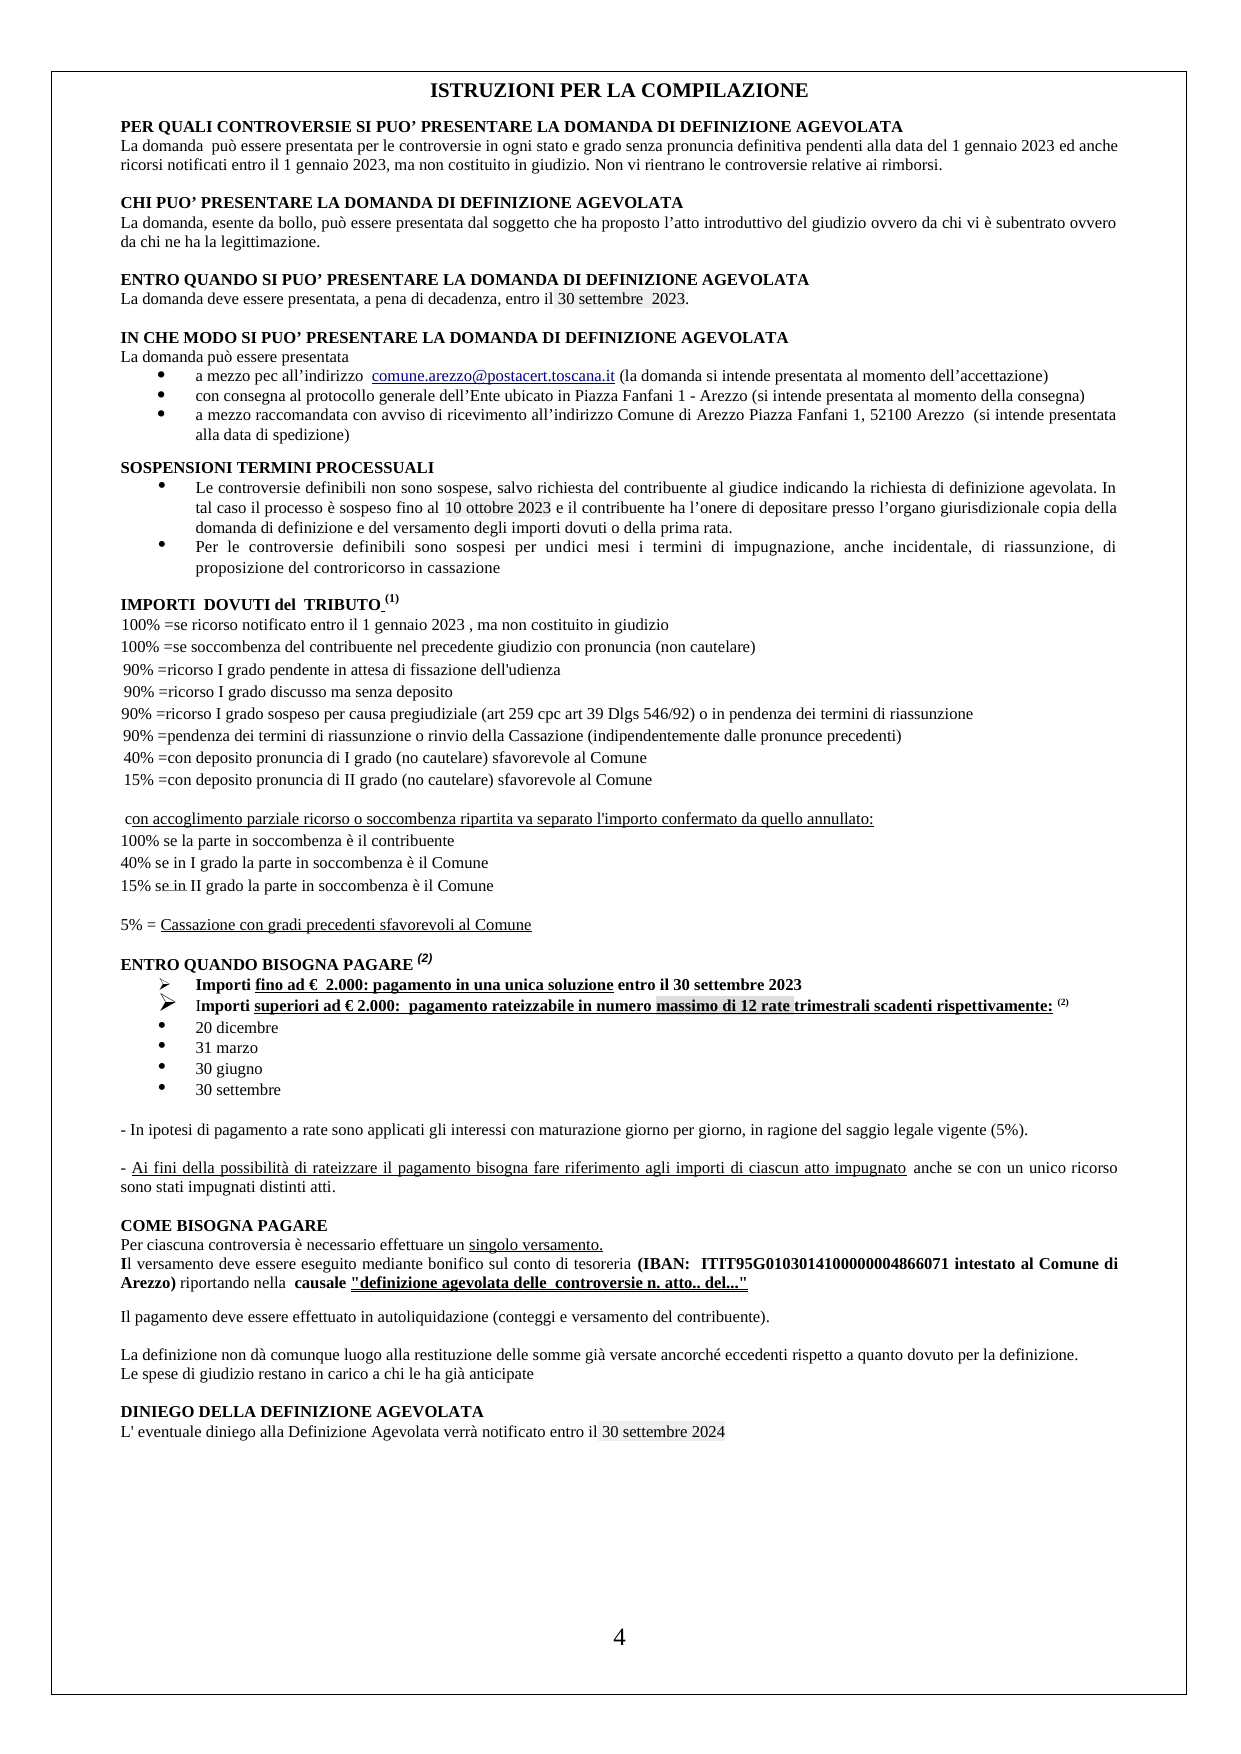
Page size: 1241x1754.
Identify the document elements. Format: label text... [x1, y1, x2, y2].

text 100% =se soccombenza del contribuente nel precedente giudizio con pronuncia (non cautelare) [120, 637, 1118, 656]
text La domanda può essere presentata per le controversie in ogni stato e grado senza pronuncia definitiva pendenti alla data del 1 gennaio 2023 ed anche ricorsi notificati entro il 1 gennaio 2023, ma non costituito in giudizio. Non vi rientrano le controversie relative ai rimborsi. [120, 136, 1118, 174]
text 40% se in I grado la parte in soccombenza è il Comune [120, 853, 1118, 872]
text 90% =ricorso I grado pendente in attesa di fissazione dell'udienza [123, 659, 1118, 678]
text 5% = Cassazione con gradi precedenti sfavorevoli al Comune [120, 915, 1050, 934]
text con accoglimento parziale ricorso o soccombenza ripartita va separato l'importo confermato da quello annullato: [120, 809, 1118, 828]
text Le spese di giudizio restano in carico a chi le ha già anticipate [120, 1364, 1118, 1383]
text L' eventuale diniego alla Definizione Agevolata verrà notificato entro il 30 settembre 2024 [120, 1421, 1118, 1441]
text PER QUALI CONTROVERSIE SI PUO’ PRESENTARE LA DOMANDA DI DEFINIZIONE AGEVOLATA [120, 117, 1118, 136]
text COME BISOGNA PAGARE [120, 1215, 1118, 1234]
text CHI PUO’ PRESENTARE LA DOMANDA DI DEFINIZIONE AGEVOLATA [120, 193, 1118, 212]
text 90% =ricorso I grado discusso ma senza deposito [124, 681, 1118, 701]
text SOSPENSIONI TERMINI PROCESSUALI [120, 458, 1118, 477]
text IMPORTI DOVUTI del TRIBUTO (1) [120, 591, 1118, 615]
text ENTRO QUANDO SI PUO’ PRESENTARE LA DOMANDA DI DEFINIZIONE AGEVOLATA [120, 270, 1118, 289]
text Il pagamento deve essere effettuato in autoliquidazione (conteggi e versamento del contribuente). [120, 1306, 1118, 1326]
text 15% se in II grado la parte in soccombenza è il Comune [120, 875, 1118, 894]
list Le controversie definibili non sono sospese, salvo richiesta del contribuente al giudice indicando la richiesta di definizione agevolata. In tal caso il processo è sospeso fino al 10 ottobre 2023 e il contribuente ha l’onere di depositare presso l’organo giurisdizionale copia della domanda di definizione e del versamento degli importi dovuti o della prima rata. [158, 477, 1118, 537]
list a mezzo pec all’indirizzo comune.arezzo@postacert.toscana.it (la domanda si intende presentata al momento dell’accettazione) [158, 366, 1118, 385]
list 20 dicembre [158, 1017, 1118, 1038]
text 100% se la parte in soccombenza è il contribuente [120, 831, 914, 850]
text DINIEGO DELLA DEFINIZIONE AGEVOLATA [120, 1402, 1118, 1421]
list Importi fino ad € 2.000: pagamento in una unica soluzione entro il 30 settembre 2023 [158, 975, 1118, 994]
text La domanda deve essere presentata, a pena di decadenza, entro il 30 settembre 2023. [120, 289, 1118, 308]
list 30 settembre [158, 1079, 1118, 1100]
text IN CHE MODO SI PUO’ PRESENTARE LA DOMANDA DI DEFINIZIONE AGEVOLATA [120, 327, 1118, 347]
text ENTRO QUANDO BISOGNA PAGARE (2) [120, 951, 1118, 975]
text 15% =con deposito pronuncia di II grado (no cautelare) sfavorevole al Comune [123, 770, 1118, 789]
text Il versamento deve essere eseguito mediante bonifico sul conto di tesoreria (IBAN: ITIT95G0103014100000004866071 intestato al Comune di Arezzo) riportando nella causale "definizione agevolata delle controversie n. atto.. del..." [120, 1254, 1118, 1292]
list 31 marzo [158, 1038, 1118, 1059]
text ISTRUZIONI PER LA COMPILAZIONE [120, 78, 1118, 102]
text 90% =pendenza dei termini di riassunzione o rinvio della Cassazione (indipendentemente dalle pronunce precedenti) [123, 726, 1118, 745]
text 100% =se ricorso notificato entro il 1 gennaio 2023 , ma non costituito in giudizio [121, 615, 1118, 634]
text La definizione non dà comunque luogo alla restituzione delle somme già versate ancorché eccedenti rispetto a quanto dovuto per la definizione. [120, 1345, 1118, 1364]
text 90% =ricorso I grado sospeso per causa pregiudiziale (art 259 cpc art 39 Dlgs 546/92) o in pendenza dei termini di riassunzione [121, 703, 1118, 723]
text - Ai fini della possibilità di rateizzare il pagamento bisogna fare riferimento agli importi di ciascun atto impugnato anche se con un unico ricorso sono stati impugnati distinti atti. [120, 1158, 1118, 1196]
text Per ciascuna controversia è necessario effettuare un singolo versamento. [120, 1234, 1118, 1254]
text La domanda, esente da bollo, può essere presentata dal soggetto che ha proposto l’atto introduttivo del giudizio ovvero da chi vi è subentrato ovvero da chi ne ha la legittimazione. [120, 212, 1118, 251]
text - In ipotesi di pagamento a rate sono applicati gli interessi con maturazione giorno per giorno, in ragione del saggio legale vigente (5%). [120, 1119, 1118, 1139]
list Importi superiori ad € 2.000: pagamento rateizzabile in numero massimo di 12 rate trimestrali scadenti rispettivamente: (2) [158, 994, 1118, 1017]
list Per le controversie definibili sono sospesi per undici mesi i termini di impugnazione, anche incidentale, di riassunzione, di proposizione del controricorso in cassazione [158, 537, 1118, 577]
list a mezzo raccomandata con avviso di ricevimento all’indirizzo Comune di Arezzo Piazza Fanfani 1, 52100 Arezzo (si intende presentata alla data di spedizione) [158, 405, 1118, 444]
list con consegna al protocollo generale dell’Ente ubicato in Piazza Fanfani 1 - Arezzo (si intende presentata al momento della consegna) [158, 385, 1118, 405]
list 30 giugno [158, 1059, 1118, 1079]
text 40% =con deposito pronuncia di I grado (no cautelare) sfavorevole al Comune [123, 748, 1118, 767]
text La domanda può essere presentata [120, 347, 1118, 366]
